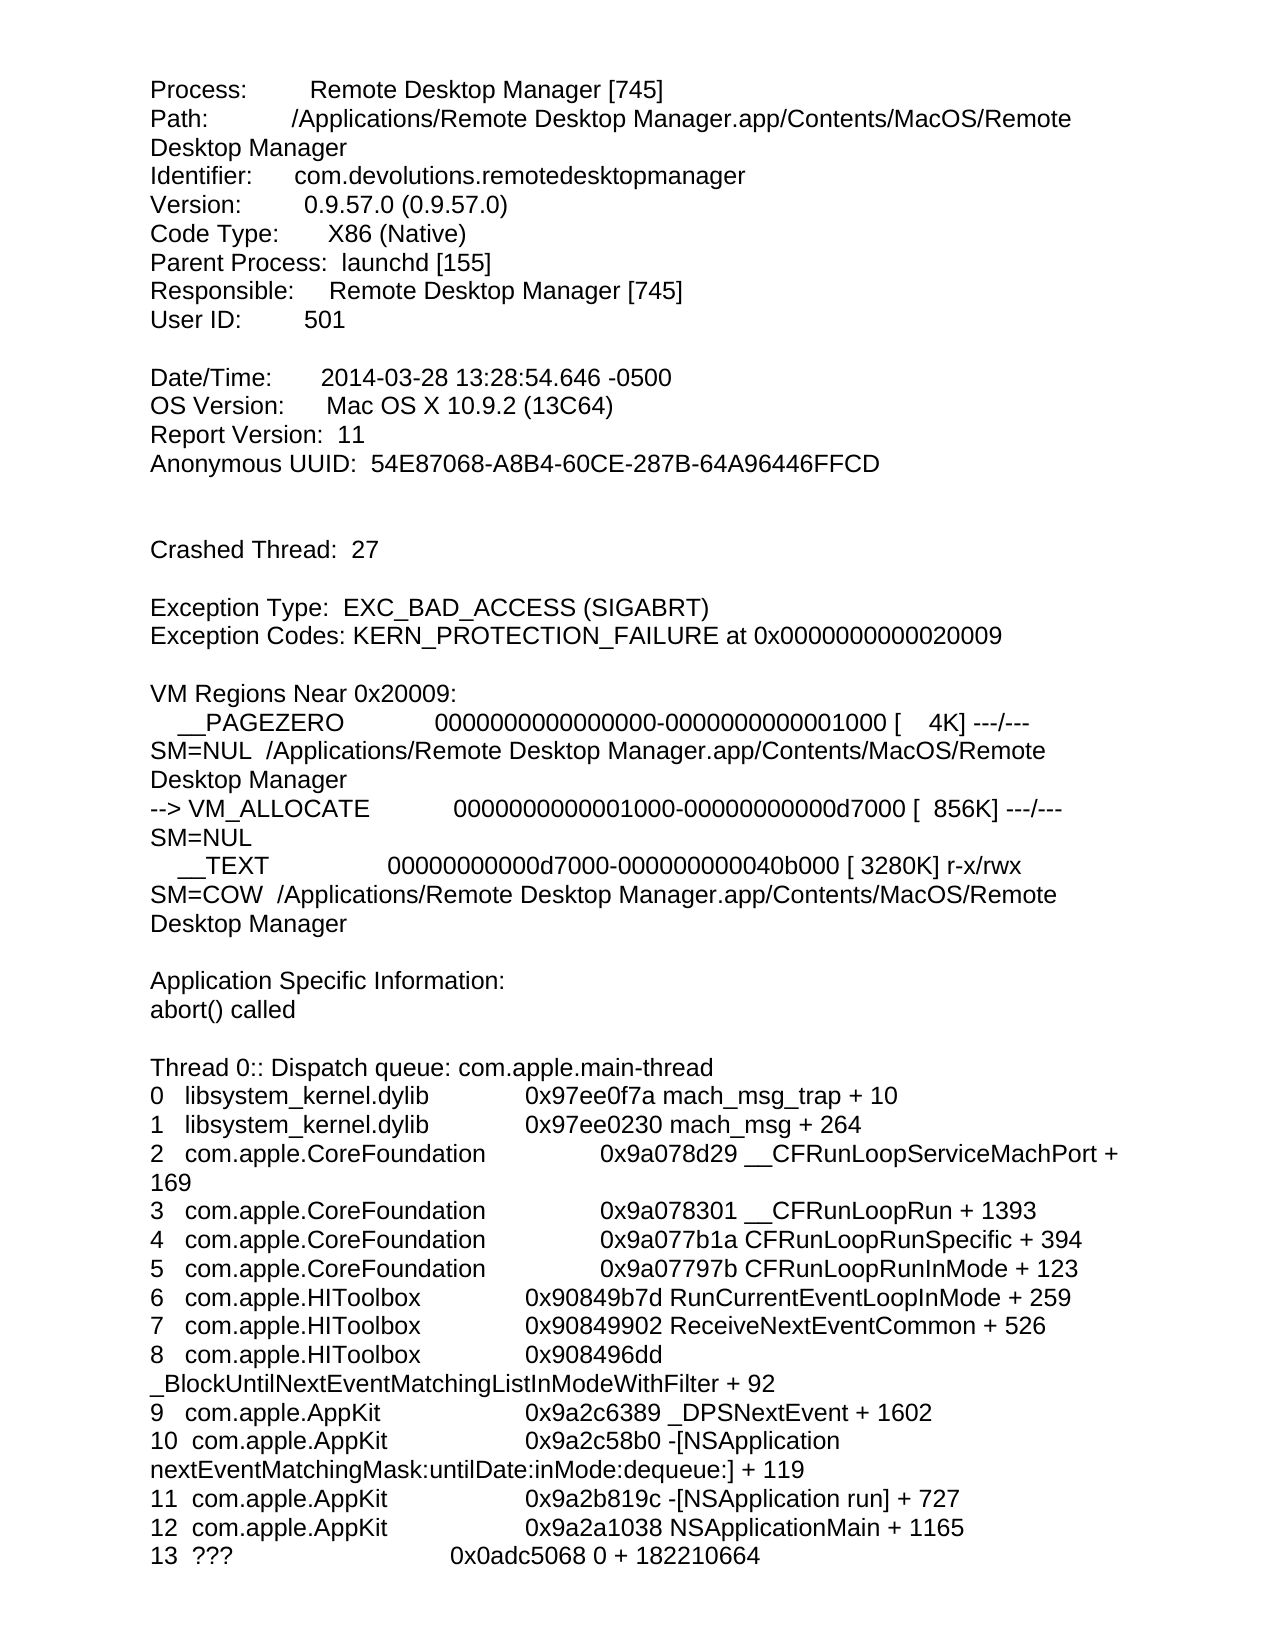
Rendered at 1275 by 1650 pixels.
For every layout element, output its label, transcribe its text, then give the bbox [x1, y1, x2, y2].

text 0 libsystem_kernel.dylib 0x97ee0f7a mach_msg_trap + 10 [150, 1081, 1125, 1110]
text OS Version: Mac OS X 10.9.2 (13C64) [150, 391, 1125, 420]
text 5 com.apple.CoreFoundation 0x9a07797b CFRunLoopRunInMode + 123 [150, 1254, 1125, 1282]
text 13 ??? 0x0adc5068 0 + 182210664 [150, 1541, 1125, 1570]
text Crashed Thread: 27 [150, 535, 1125, 564]
text Parent Process: launchd [155] [150, 247, 1125, 276]
text Date/Time: 2014-03-28 13:28:54.646 -0500 [150, 362, 1125, 391]
text Responsible: Remote Desktop Manager [745] [150, 276, 1125, 305]
text --> VM_ALLOCATE 0000000000001000-00000000000d7000 [ 856K] ---/--- SM=NUL [150, 794, 1125, 851]
text 3 com.apple.CoreFoundation 0x9a078301 __CFRunLoopRun + 1393 [150, 1196, 1125, 1225]
text Process: Remote Desktop Manager [745] [150, 75, 1125, 104]
text Version: 0.9.57.0 (0.9.57.0) [150, 190, 1125, 219]
text 7 com.apple.HIToolbox 0x90849902 ReceiveNextEventCommon + 526 [150, 1311, 1125, 1340]
text 4 com.apple.CoreFoundation 0x9a077b1a CFRunLoopRunSpecific + 394 [150, 1225, 1125, 1254]
text Exception Codes: KERN_PROTECTION_FAILURE at 0x0000000000020009 [150, 621, 1125, 650]
text Identifier: com.devolutions.remotedesktopmanager [150, 161, 1125, 190]
text Code Type: X86 (Native) [150, 219, 1125, 247]
text Path: /Applications/Remote Desktop Manager.app/Contents/MacOS/Remote Desktop Manager [150, 104, 1125, 161]
text __TEXT 00000000000d7000-000000000040b000 [ 3280K] r-x/rwx SM=COW /Applications/Remote Desktop Manager.app/Contents/MacOS/Remote Desktop Manager [150, 851, 1125, 937]
text 1 libsystem_kernel.dylib 0x97ee0230 mach_msg + 264 [150, 1110, 1125, 1139]
text __PAGEZERO 0000000000000000-0000000000001000 [ 4K] ---/--- SM=NUL /Applications/Remote Desktop Manager.app/Contents/MacOS/Remote Desktop Manager [150, 707, 1125, 794]
text 6 com.apple.HIToolbox 0x90849b7d RunCurrentEventLoopInMode + 259 [150, 1282, 1125, 1311]
text User ID: 501 [150, 305, 1125, 334]
text 12 com.apple.AppKit 0x9a2a1038 NSApplicationMain + 1165 [150, 1512, 1125, 1541]
text 11 com.apple.AppKit 0x9a2b819c -[NSApplication run] + 727 [150, 1484, 1125, 1512]
text Report Version: 11 [150, 420, 1125, 449]
text 9 com.apple.AppKit 0x9a2c6389 _DPSNextEvent + 1602 [150, 1397, 1125, 1426]
text Exception Type: EXC_BAD_ACCESS (SIGABRT) [150, 592, 1125, 621]
text 10 com.apple.AppKit 0x9a2c58b0 -[NSApplication nextEventMatchingMask:untilDate:inMode:dequeue:] + 119 [150, 1426, 1125, 1484]
text Thread 0:: Dispatch queue: com.apple.main-thread [150, 1052, 1125, 1081]
text 8 com.apple.HIToolbox 0x908496dd _BlockUntilNextEventMatchingListInModeWithFilter + 92 [150, 1340, 1125, 1397]
text 2 com.apple.CoreFoundation 0x9a078d29 __CFRunLoopServiceMachPort + 169 [150, 1139, 1125, 1196]
text Application Specific Information: [150, 966, 1125, 995]
text abort() called [150, 995, 1125, 1024]
text Anonymous UUID: 54E87068-A8B4-60CE-287B-64A96446FFCD [150, 449, 1125, 477]
text VM Regions Near 0x20009: [150, 679, 1125, 707]
